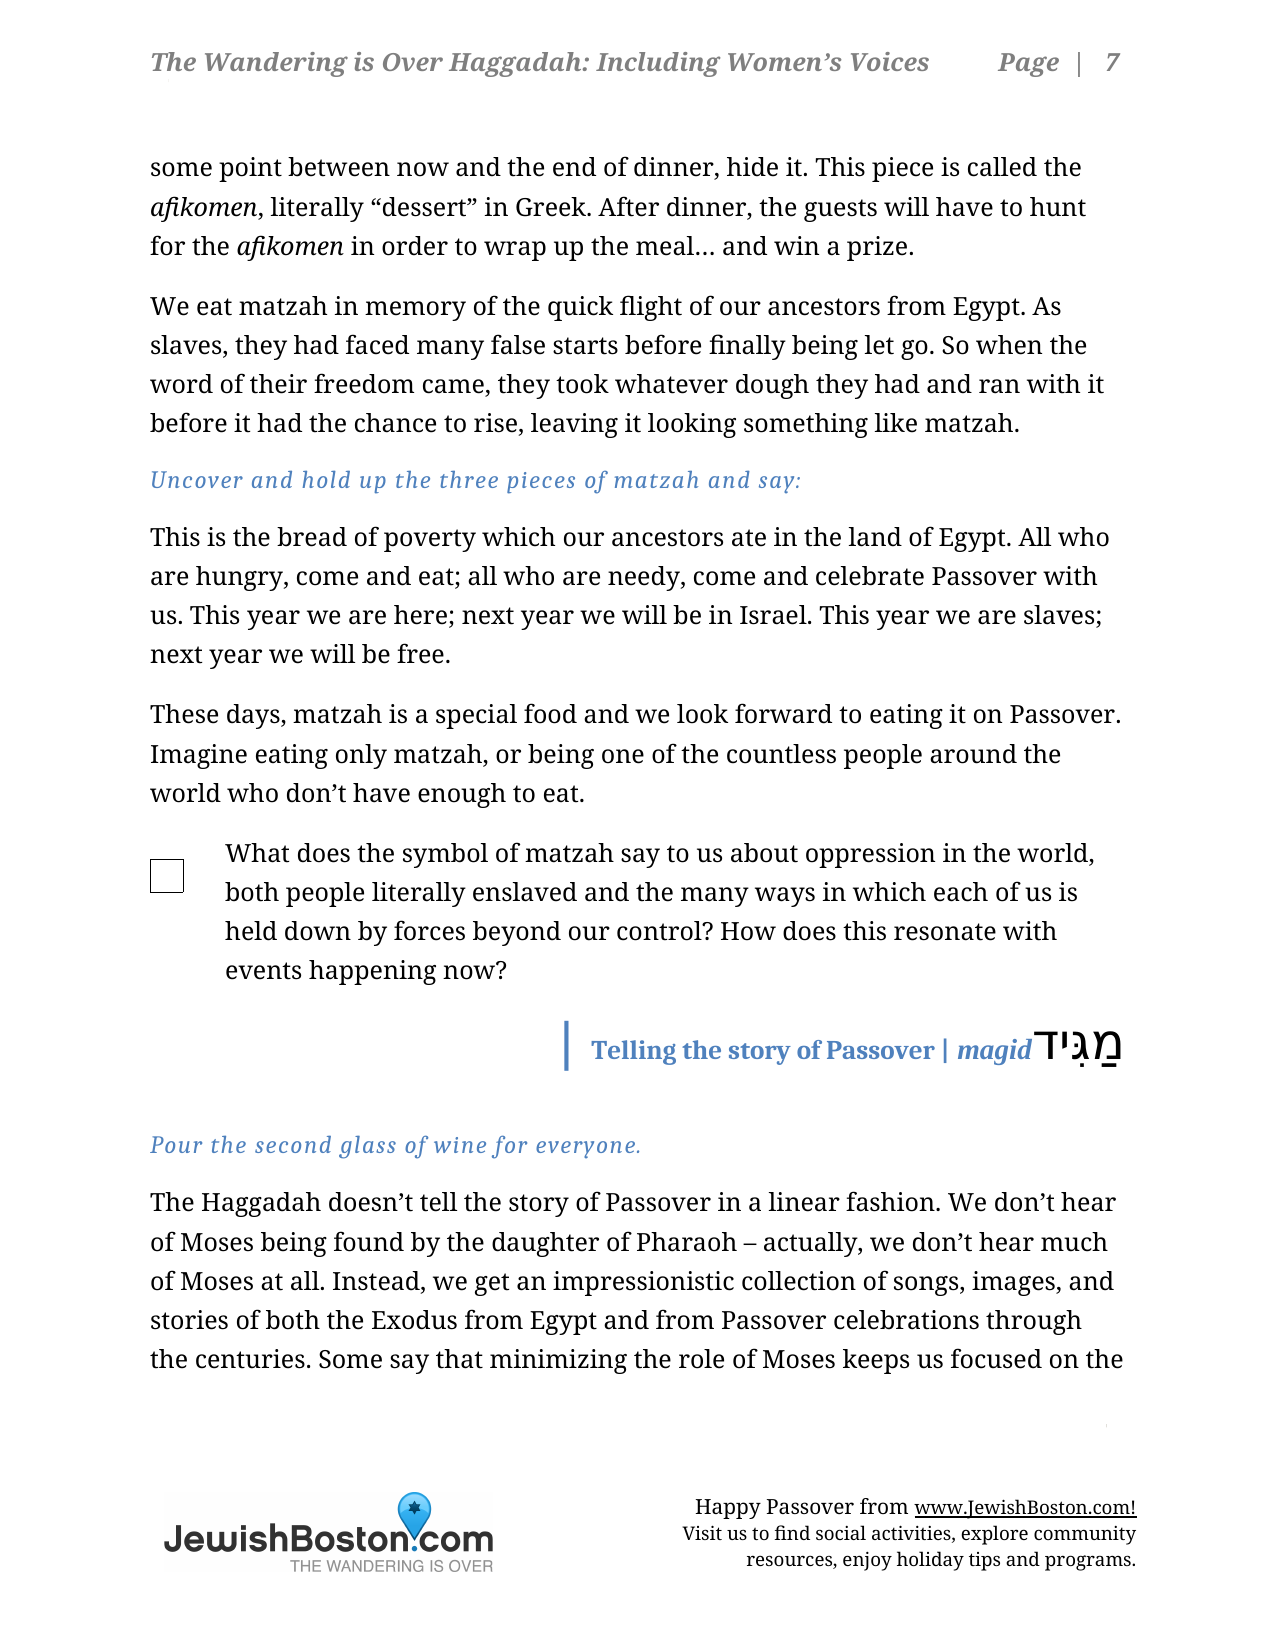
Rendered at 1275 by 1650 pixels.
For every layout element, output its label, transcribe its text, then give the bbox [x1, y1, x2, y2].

text What does the symbol of matzah say to us about oppression in the world, both people literally enslaved and the many ways in which each of us is held down by forces beyond our control? How does this resonate with events happening now? [225, 836, 1125, 987]
picture [164, 1492, 493, 1572]
subtitle Uncover and hold up the three pieces of matzah and say: [150, 466, 1125, 494]
text The Haggadah doesn’t tell the story of Passover in a linear fashion. We don’t hear of Moses being found by the daughter of Pharaoh – actually, we don’t hear much of Moses at all. Instead, we get an impressionistic collection of songs, images, and stories of both the Exodus from Egypt and from Passover celebrations through the centuries. Some say that minimizing the role of Moses keeps us focused on the [150, 1185, 1125, 1376]
text We eat matzah in memory of the quick flight of our ancestors from Egypt. As slaves, they had faced many false starts before finally being let go. So when the word of their freedom came, they took whatever dough they had and ran with it before it had the chance to rise, leaving it looking something like matzah. [150, 288, 1125, 440]
text This is the bread of poverty which our ancestors ate in the land of Egypt. All who are hungry, come and eat; all who are needy, come and celebrate Passover with us. This year we are here; next year we will be in Israel. This year we are slaves; next year we will be free. [150, 520, 1125, 671]
text מַגִּידTelling the story of Passover | magid | [150, 1013, 1125, 1071]
text some point between now and the end of dinner, hide it. This piece is called the afikomen, literally “dessert” in Greek. After dinner, the guests will have to hunt for the afikomen in order to wrap up the meal… and win a prize. [150, 150, 1125, 262]
text These days, matzah is a special food and we look forward to eating it on Passover. Imagine eating only matzah, or being one of the countless people around the world who don’t have enough to eat. [150, 697, 1125, 809]
subtitle Pour the second glass of wine for everyone. [150, 1131, 1125, 1160]
